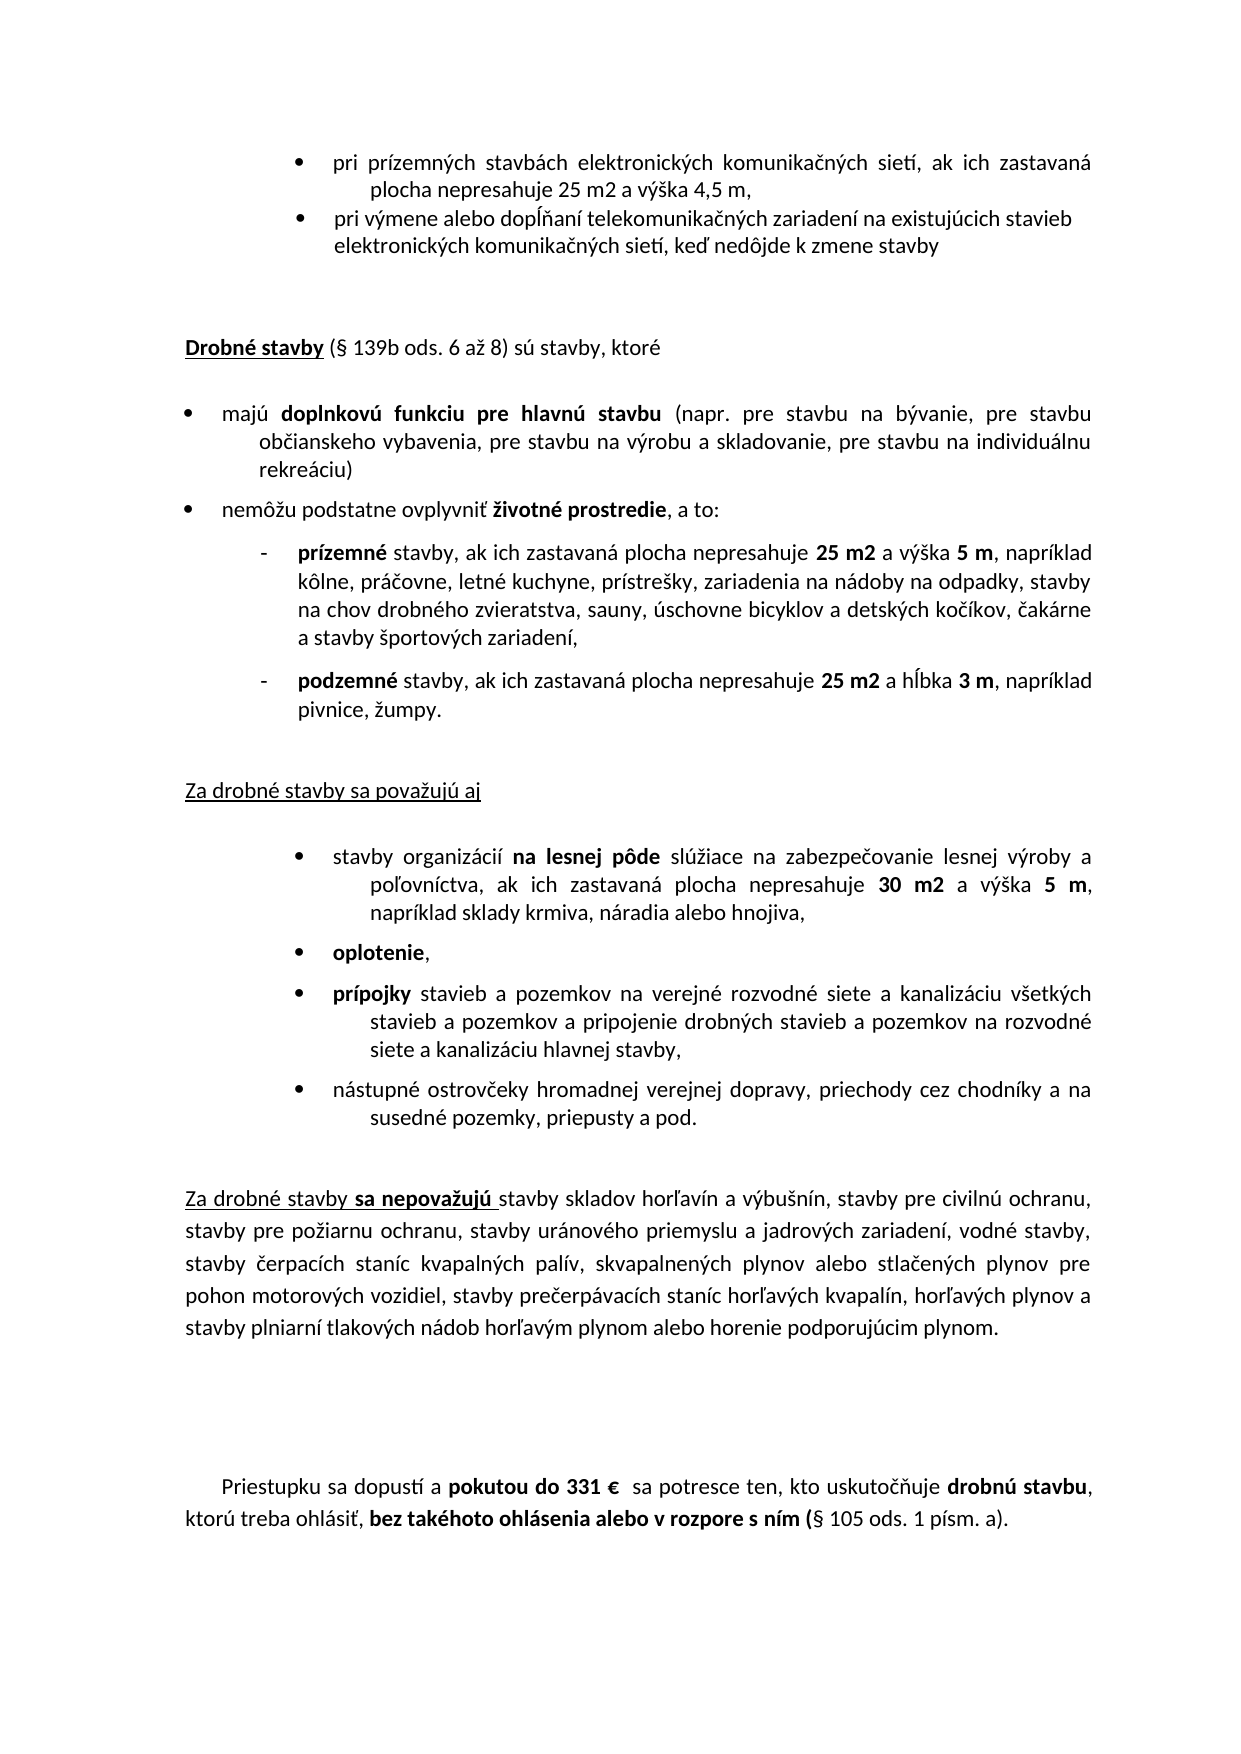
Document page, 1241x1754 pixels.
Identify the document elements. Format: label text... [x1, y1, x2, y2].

list pri prízemných stavbách elektronických komunikačných sietí, ak ich zastavaná plocha nepresahuje 25 m2 a výška 4,5 m, [295, 148, 1093, 204]
list pri výmene alebo dopĺňaní telekomunikačných zariadení na existujúcich stavieb elektronických komunikačných sietí, keď nedôjde k zmene stavby [296, 204, 1093, 260]
list nástupné ostrovčeky hromadnej verejnej dopravy, priechody cez chodníky a na susedné pozemky, priepusty a pod. [295, 1075, 1093, 1131]
list oplotenie, [295, 938, 1093, 966]
text Drobné stavby (§ 139b ods. 6 až 8) sú stavby, ktoré [185, 333, 1093, 362]
text Za drobné stavby sa považujú aj [185, 776, 1093, 804]
text Priestupku sa dopustí a pokutou do 331 € sa potresce ten, kto uskutočňuje drobnú stavbu, ktorú treba ohlásiť, bez takéhoto ohlásenia alebo v rozpore s ním (§ 105 ods. 1 písm. a). [185, 1472, 1093, 1532]
list podzemné stavby, ak ich zastavaná plocha nepresahuje 25 m2 a hĺbka 3 m, napríklad pivnice, žumpy. [260, 664, 1093, 723]
list majú doplnkovú funkciu pre hlavnú stavbu (napr. pre stavbu na bývanie, pre stavbu občianskeho vybavenia, pre stavbu na výrobu a skladovanie, pre stavbu na individuálnu rekreáciu) [184, 399, 1093, 483]
list nemôžu podstatne ovplyvniť životné prostredie, a to: [184, 496, 1093, 524]
list prízemné stavby, ak ich zastavaná plocha nepresahuje 25 m2 a výška 5 m, napríklad kôlne, práčovne, letné kuchyne, prístrešky, zariadenia na nádoby na odpadky, stavby na chov drobného zvieratstva, sauny, úschovne bicyklov a detských kočíkov, čakárne a stavby športových zariadení, [260, 536, 1093, 651]
list prípojky stavieb a pozemkov na verejné rozvodné siete a kanalizáciu všetkých stavieb a pozemkov a pripojenie drobných stavieb a pozemkov na rozvodné siete a kanalizáciu hlavnej stavby, [295, 979, 1093, 1063]
list stavby organizácií na lesnej pôde slúžiace na zabezpečovanie lesnej výroby a poľovníctva, ak ich zastavaná plocha nepresahuje 30 m2 a výška 5 m, napríklad sklady krmiva, náradia alebo hnojiva, [295, 842, 1093, 926]
text Za drobné stavby sa nepovažujú stavby skladov horľavín a výbušnín, stavby pre civilnú ochranu, stavby pre požiarnu ochranu, stavby uránového priemyslu a jadrových zariadení, vodné stavby, stavby čerpacích staníc kvapalných palív, skvapalnených plynov alebo stlačených plynov pre pohon motorových vozidiel, stavby prečerpávacích staníc horľavých kvapalín, horľavých plynov a stavby plniarní tlakových nádob horľavým plynom alebo horenie podporujúcim plynom. [185, 1184, 1093, 1341]
